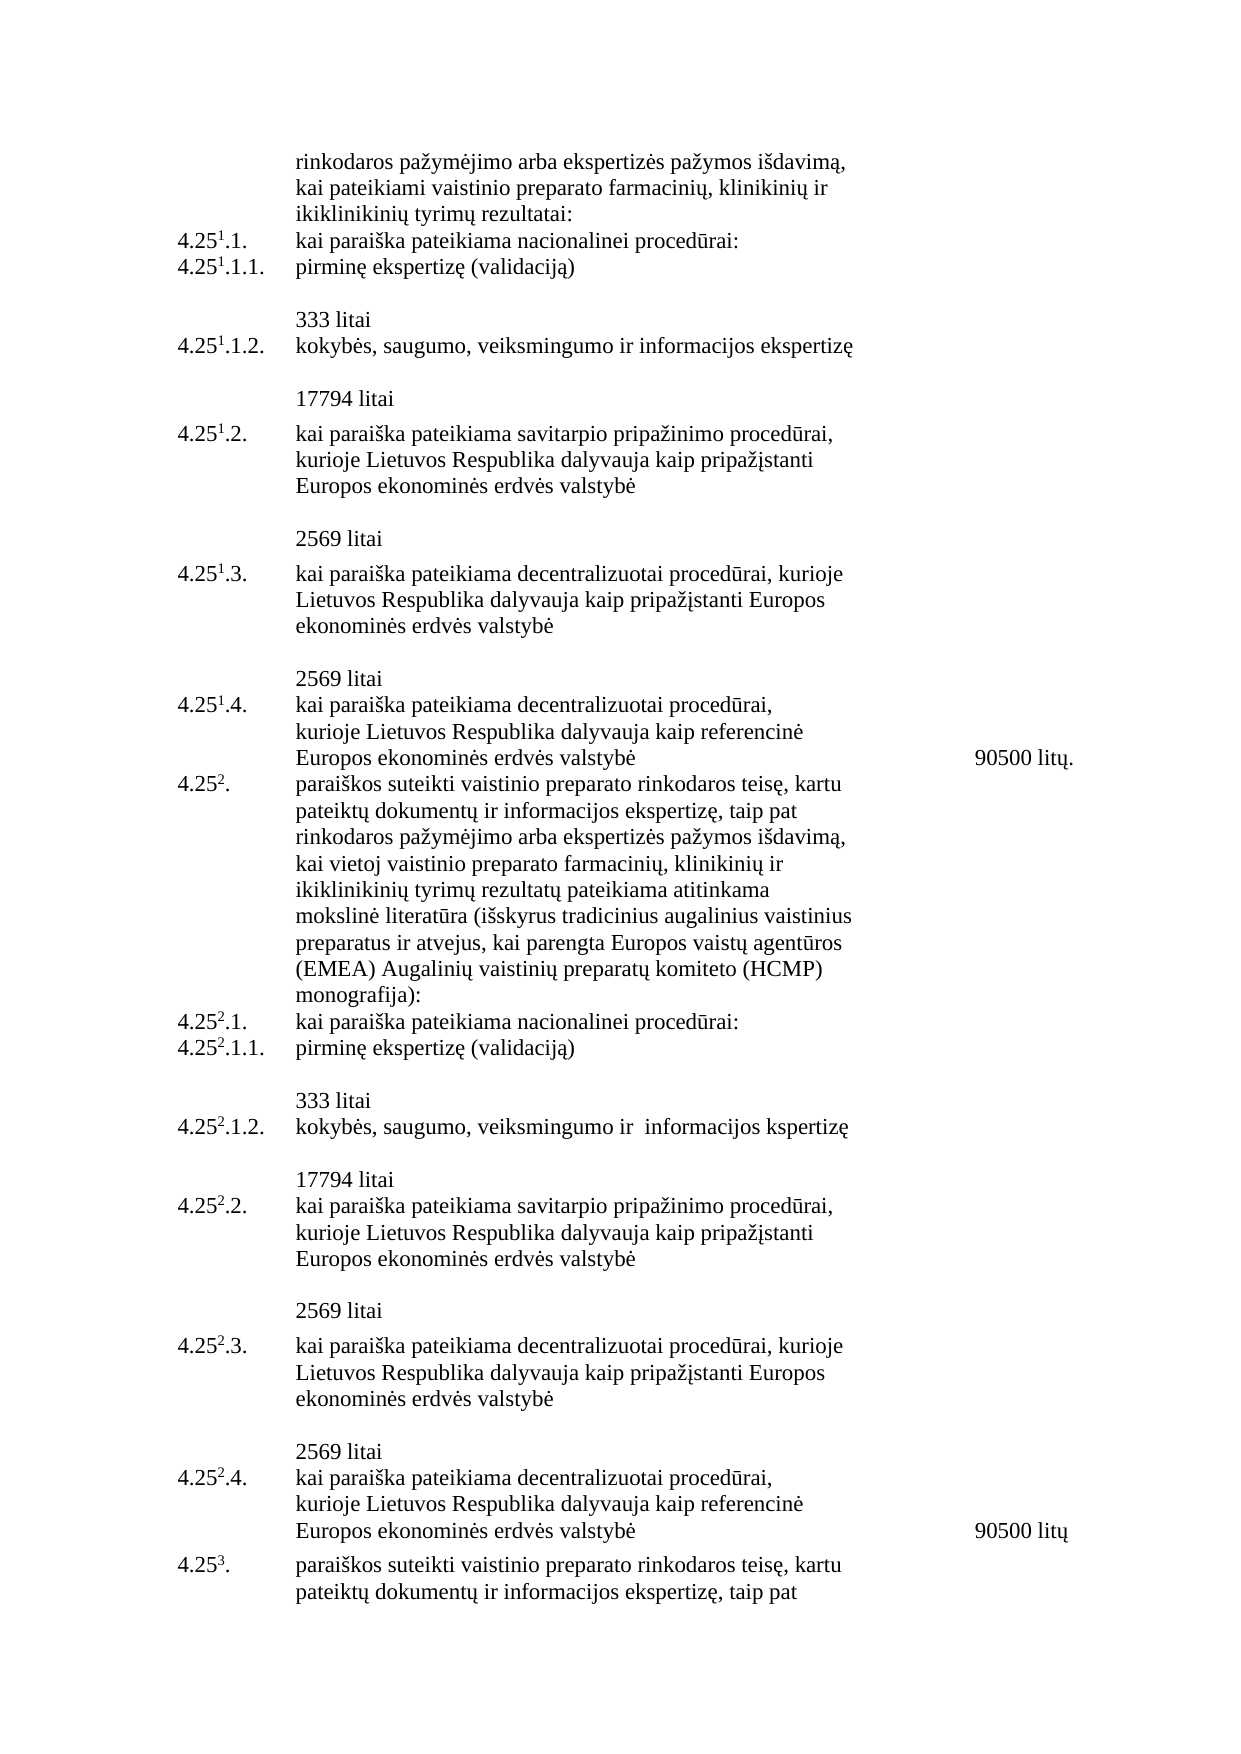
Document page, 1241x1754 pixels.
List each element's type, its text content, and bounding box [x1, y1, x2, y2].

text kurioje Lietuvos Respublika dalyvauja kaip referencinė [177, 1490, 1122, 1517]
text 4.252.1. kai paraiška pateikiama nacionalinei procedūrai: [177, 1008, 856, 1034]
text 4.251.1. kai paraiška pateikiama nacionalinei procedūrai: [177, 227, 856, 253]
text 4.251.3. kai paraiška pateikiama decentralizuotai procedūrai, kurioje Lietuvos Respublika dalyvauja kaip pripažįstanti Europos ekonominės erdvės valstybė 2569 litai [177, 560, 856, 691]
text 4.251.4. kai paraiška pateikiama decentralizuotai procedūrai, [177, 691, 1122, 718]
text 4.251.2. kai paraiška pateikiama savitarpio pripažinimo procedūrai, kurioje Lietuvos Respublika dalyvauja kaip pripažįstanti Europos ekonominės erdvės valstybė 2569 litai [177, 419, 856, 551]
text Europos ekonominės erdvės valstybė 90500 litų. [177, 744, 1122, 771]
text 4.251.1.1. pirminę ekspertizę (validaciją) 333 litai [177, 253, 856, 332]
text Europos ekonominės erdvės valstybė 90500 litų [177, 1517, 1122, 1543]
text 4.251.1.2. kokybės, saugumo, veiksmingumo ir informacijos ekspertizę 17794 litai [177, 332, 856, 411]
text 4.253. paraiškos suteikti vaistinio preparato rinkodaros teisę, kartu pateiktų dokumentų ir informacijos ekspertizę, taip pat [177, 1551, 856, 1604]
text rinkodaros pažymėjimo arba ekspertizės pažymos išdavimą, kai pateikiami vaistinio preparato farmacinių, klinikinių ir ikiklinikinių tyrimų rezultatai: [177, 148, 856, 227]
text 4.252.3. kai paraiška pateikiama decentralizuotai procedūrai, kurioje Lietuvos Respublika dalyvauja kaip pripažįstanti Europos ekonominės erdvės valstybė 2569 litai [177, 1332, 856, 1464]
text 4.252.2. kai paraiška pateikiama savitarpio pripažinimo procedūrai, kurioje Lietuvos Respublika dalyvauja kaip pripažįstanti Europos ekonominės erdvės valstybė 2569 litai [177, 1192, 856, 1324]
text 4.252. paraiškos suteikti vaistinio preparato rinkodaros teisę, kartu pateiktų dokumentų ir informacijos ekspertizę, taip pat rinkodaros pažymėjimo arba ekspertizės pažymos išdavimą, kai vietoj vaistinio preparato farmacinių, klinikinių ir ikiklinikinių tyrimų rezultatų pateikiama atitinkama mokslinė literatūra (išskyrus tradicinius augalinius vaistinius preparatus ir atvejus, kai parengta Europos vaistų agentūros (EMEA) Augalinių vaistinių preparatų komiteto (HCMP) monografija): [177, 771, 856, 1008]
text 4.252.1.2. kokybės, saugumo, veiksmingumo ir informacijos kspertizę 17794 litai [177, 1113, 856, 1192]
text 4.252.1.1. pirminę ekspertizę (validaciją) 333 litai [177, 1034, 856, 1113]
text 4.252.4. kai paraiška pateikiama decentralizuotai procedūrai, [177, 1464, 1122, 1490]
text kurioje Lietuvos Respublika dalyvauja kaip referencinė [177, 718, 1122, 744]
